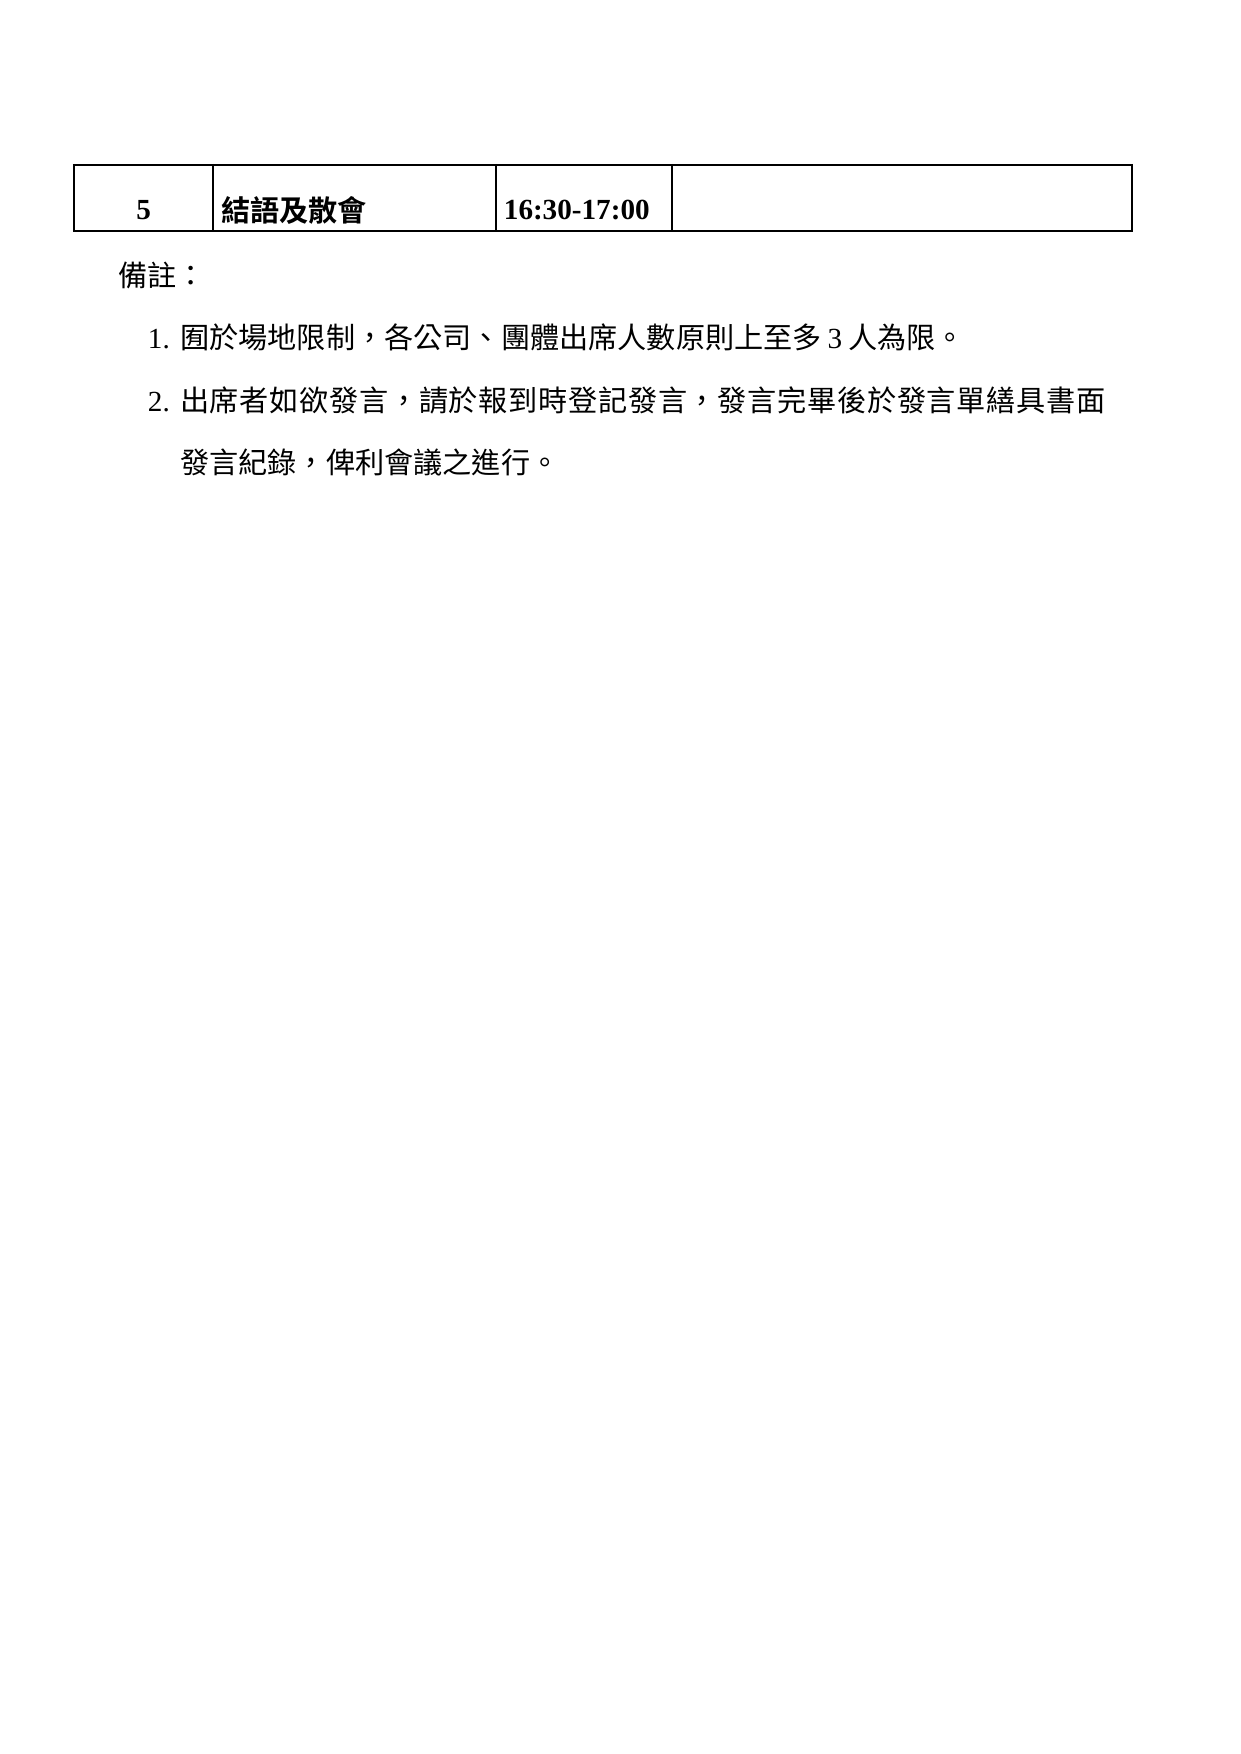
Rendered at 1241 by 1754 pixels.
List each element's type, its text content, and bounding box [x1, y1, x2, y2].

table_cell 16:30-17:00 [497, 166, 671, 230]
text 備註： [118, 232, 1108, 294]
table_cell 5 [75, 166, 212, 230]
table_cell 結語及散會 [214, 166, 495, 230]
list 出席者如欲發言，請於報到時登記發言，發言完畢後於發言單繕具書面發言紀錄，俾利會議之進行。 [148, 357, 1108, 482]
list 囿於場地限制，各公司、團體出席人數原則上至多3人為限。 [148, 294, 1108, 357]
table_cell [673, 166, 1131, 230]
